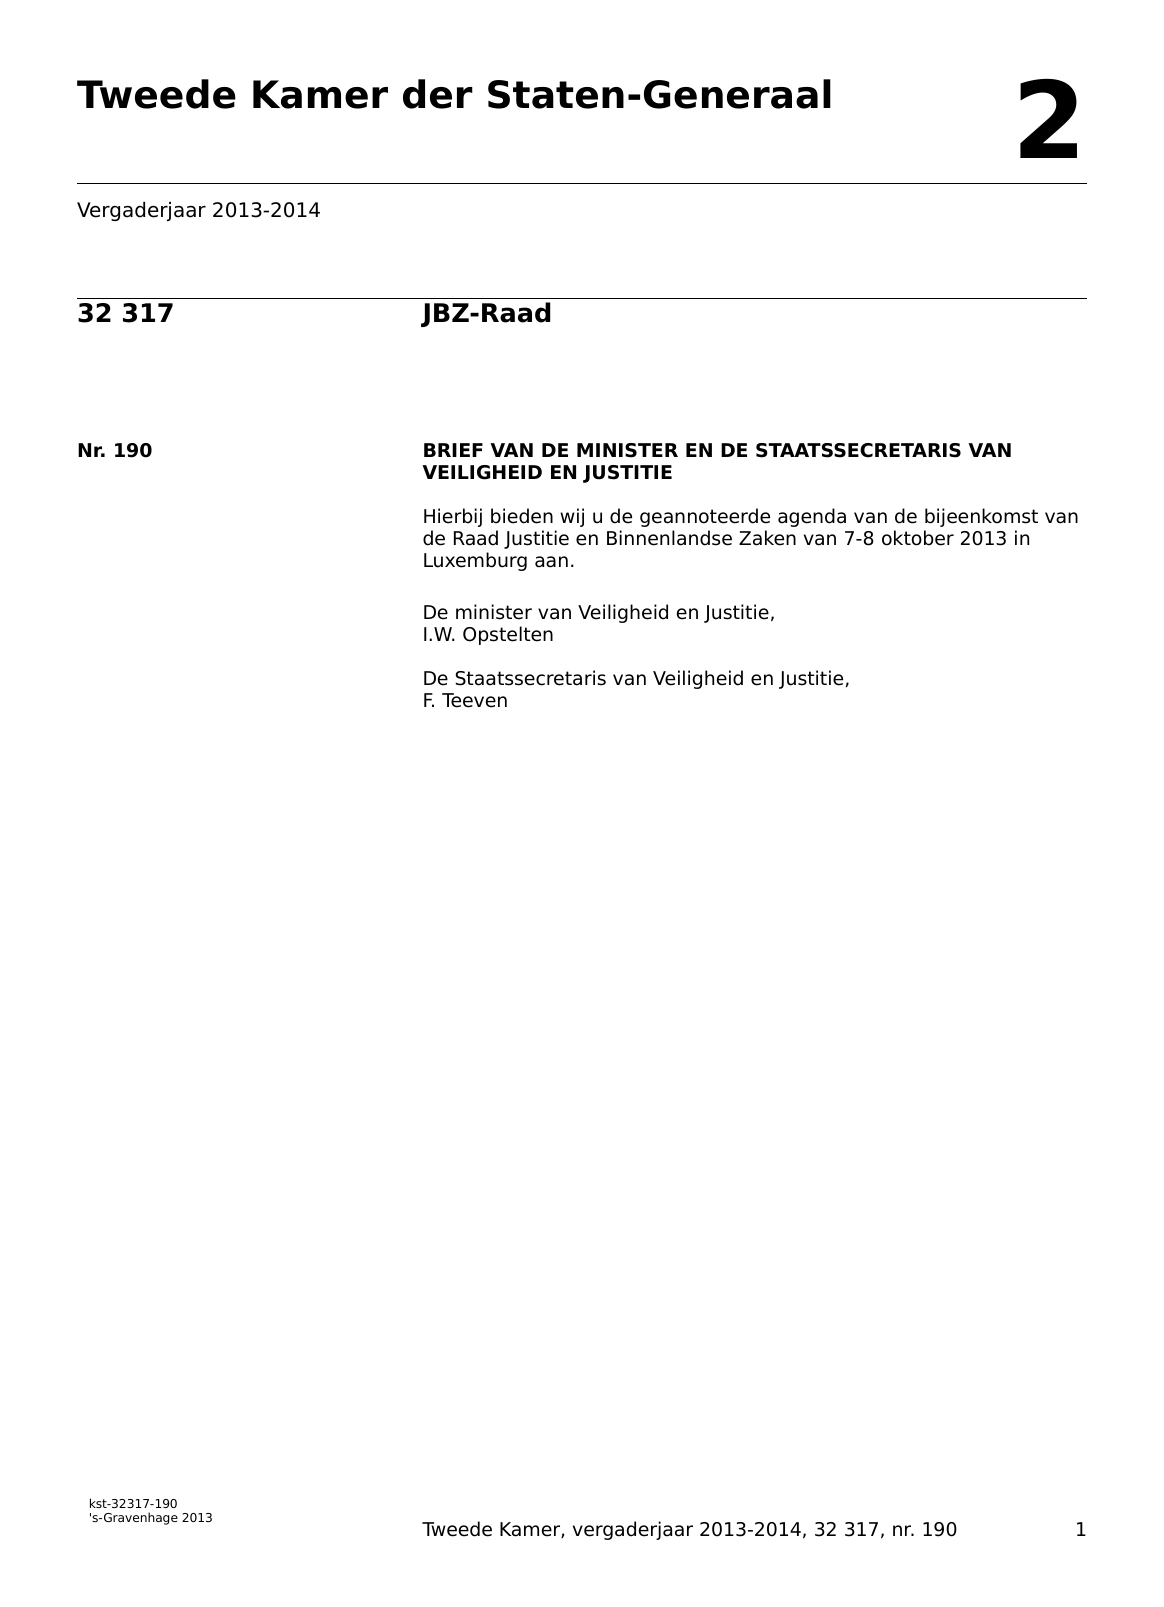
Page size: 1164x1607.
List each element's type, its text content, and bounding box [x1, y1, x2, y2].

text De Staatssecretaris van Veiligheid en Justitie, F. Teeven [422, 668, 1087, 712]
text 's-Gravenhage 2013 [88, 1511, 323, 1525]
subtitle Nr. 190 BRIEF VAN DE MINISTER EN DE STAATSSECRETARIS VAN VEILIGHEID EN JUSTITIE [77, 440, 1087, 484]
text Hierbij bieden wij u de geannoteerde agenda van de bijeenkomst van de Raad Justitie en Binnenlandse Zaken van 7-8 oktober 2013 in Luxemburg aan. [422, 506, 1087, 572]
subtitle 32 317 JBZ-Raad [77, 299, 1087, 329]
table_cell Vergaderjaar 2013-2014 [77, 184, 1087, 298]
table_header 2 [886, 59, 1087, 183]
table_header Tweede Kamer der Staten-Generaal [77, 59, 886, 183]
text kst-32317-190 [88, 1497, 323, 1511]
text De minister van Veiligheid en Justitie, I.W. Opstelten [422, 602, 1087, 646]
